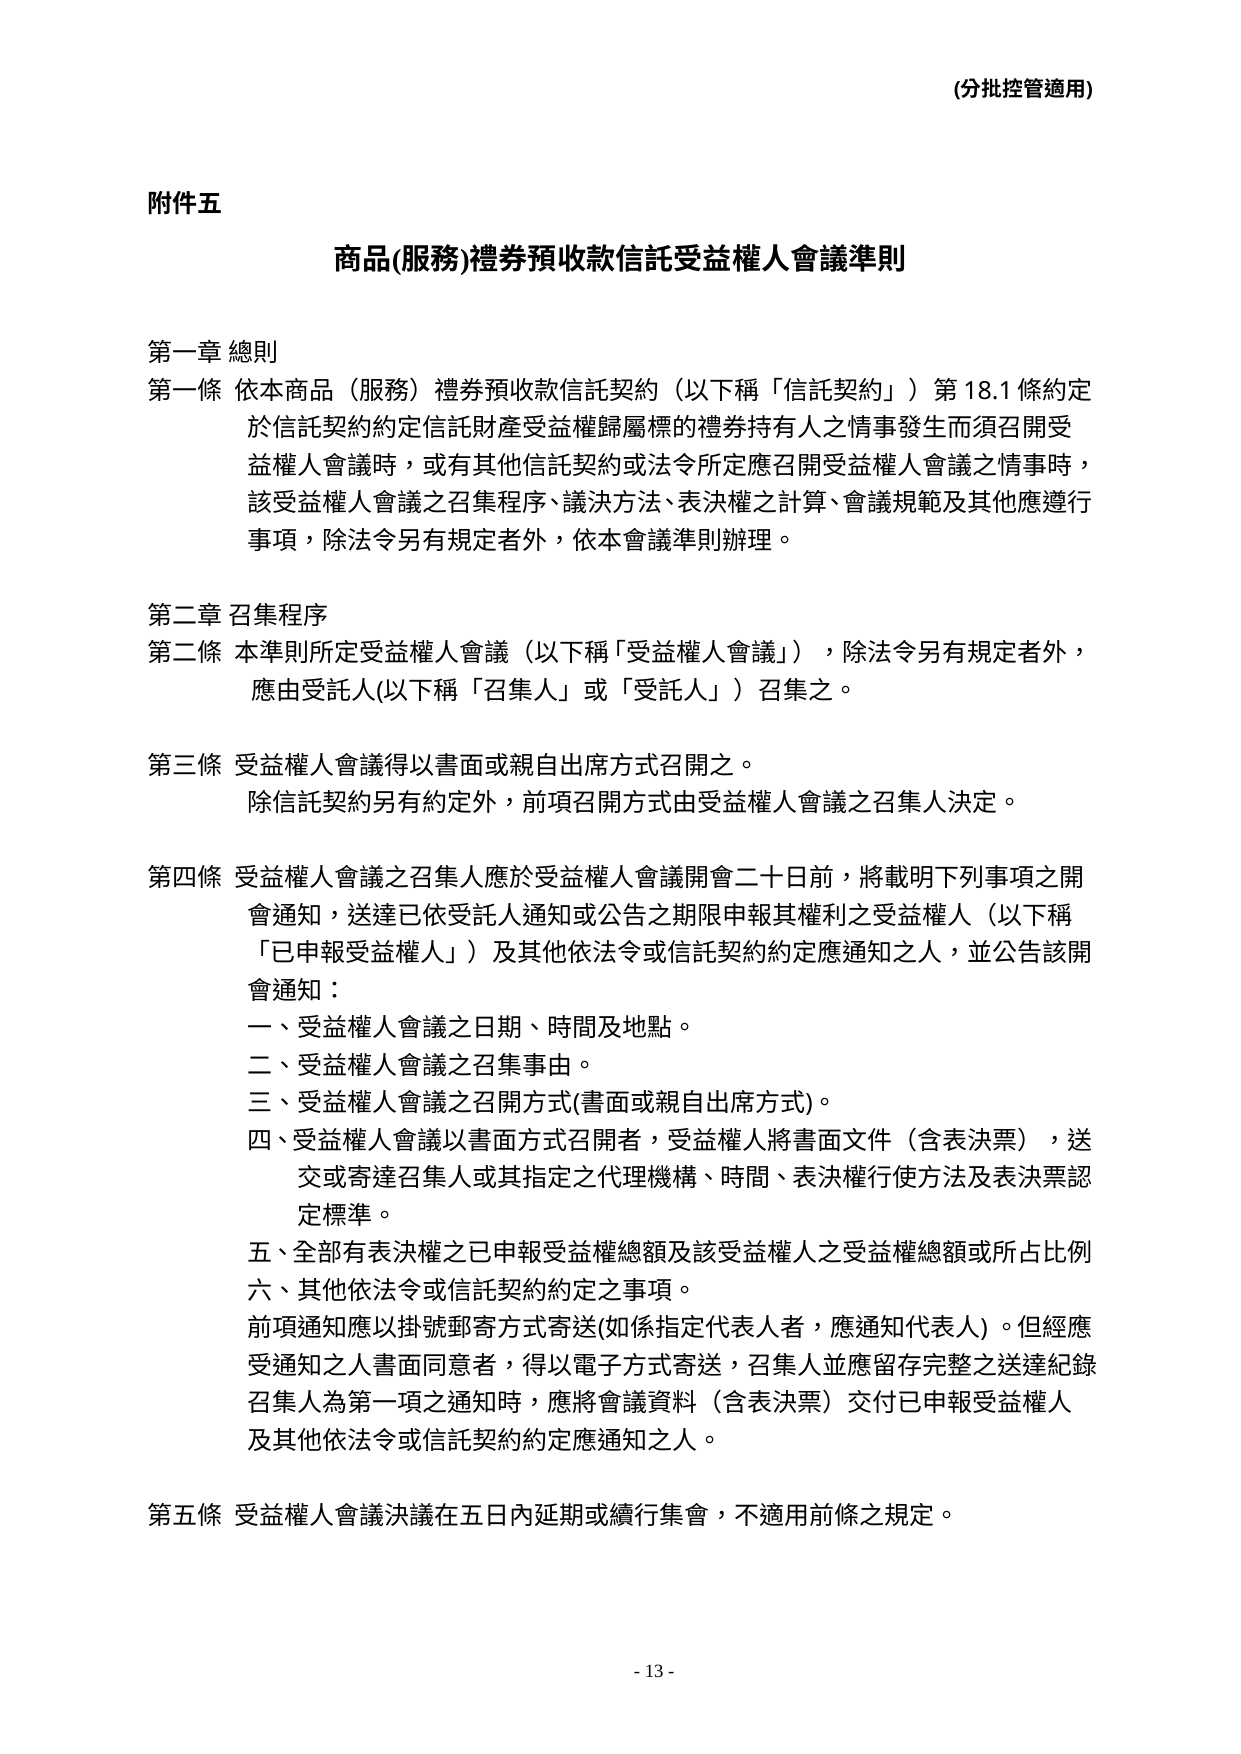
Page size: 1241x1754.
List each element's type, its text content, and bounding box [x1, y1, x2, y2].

text 召集人為第一項之通知時，應將會議資料（含表決票）交付已申報受益權人及其他依法令或信託契約約定應通知之人。 [248, 1382, 1092, 1457]
text 一、受益權人會議之日期、時間及地點。 [148, 1007, 1092, 1044]
text 前項通知應以掛號郵寄方式寄送(如係指定代表人者，應通知代表人) 。但經應受通知之人書面同意者，得以電子方式寄送，召集人並應留存完整之送達紀錄。 [248, 1307, 1092, 1382]
text 四、受益權人會議以書面方式召開者，受益權人將書面文件（含表決票），送交或寄達召集人或其指定之代理機構、時間、表決權行使方法及表決票認定標準。 [248, 1119, 1092, 1232]
text 第二條 本準則所定受益權人會議（以下稱「受益權人會議」），除法令另有規定者外，應由受託人(以下稱「召集人」或「受託人」）召集之。 [148, 632, 1092, 707]
text 二、受益權人會議之召集事由。 [148, 1044, 1092, 1082]
text 第二章 召集程序 [148, 594, 1092, 632]
text 第一條 依本商品（服務）禮券預收款信託契約（以下稱「信託契約」）第18.1條約定，於信託契約約定信託財產受益權歸屬標的禮券持有人之情事發生而須召開受益權人會議時，或有其他信託契約或法令所定應召開受益權人會議之情事時，該受益權人會議之召集程序、議決方法、表決權之計算、會議規範及其他應遵行事項，除法令另有規定者外，依本會議準則辦理。 [148, 369, 1092, 557]
text 附件五 [148, 183, 1092, 219]
text 第一章 總則 [148, 332, 1092, 369]
text 三、受益權人會議之召開方式(書面或親自出席方式)。 [148, 1082, 1092, 1119]
text 第三條 受益權人會議得以書面或親自出席方式召開之。 [148, 744, 1092, 782]
text 除信託契約另有約定外，前項召開方式由受益權人會議之召集人決定。 [148, 782, 1092, 819]
text 第五條 受益權人會議決議在五日內延期或續行集會，不適用前條之規定。 [148, 1494, 1092, 1532]
text 第四條 受益權人會議之召集人應於受益權人會議開會二十日前，將載明下列事項之開會通知，送達已依受託人通知或公告之期限申報其權利之受益權人（以下稱「已申報受益權人」）及其他依法令或信託契約約定應通知之人，並公告該開會通知： [148, 857, 1092, 1007]
text 五、全部有表決權之已申報受益權總額及該受益權人之受益權總額或所占比例。 [248, 1232, 1092, 1269]
text 商品(服務)禮券預收款信託受益權人會議準則 [148, 219, 1092, 294]
text 六、其他依法令或信託契約約定之事項。 [148, 1269, 1092, 1307]
